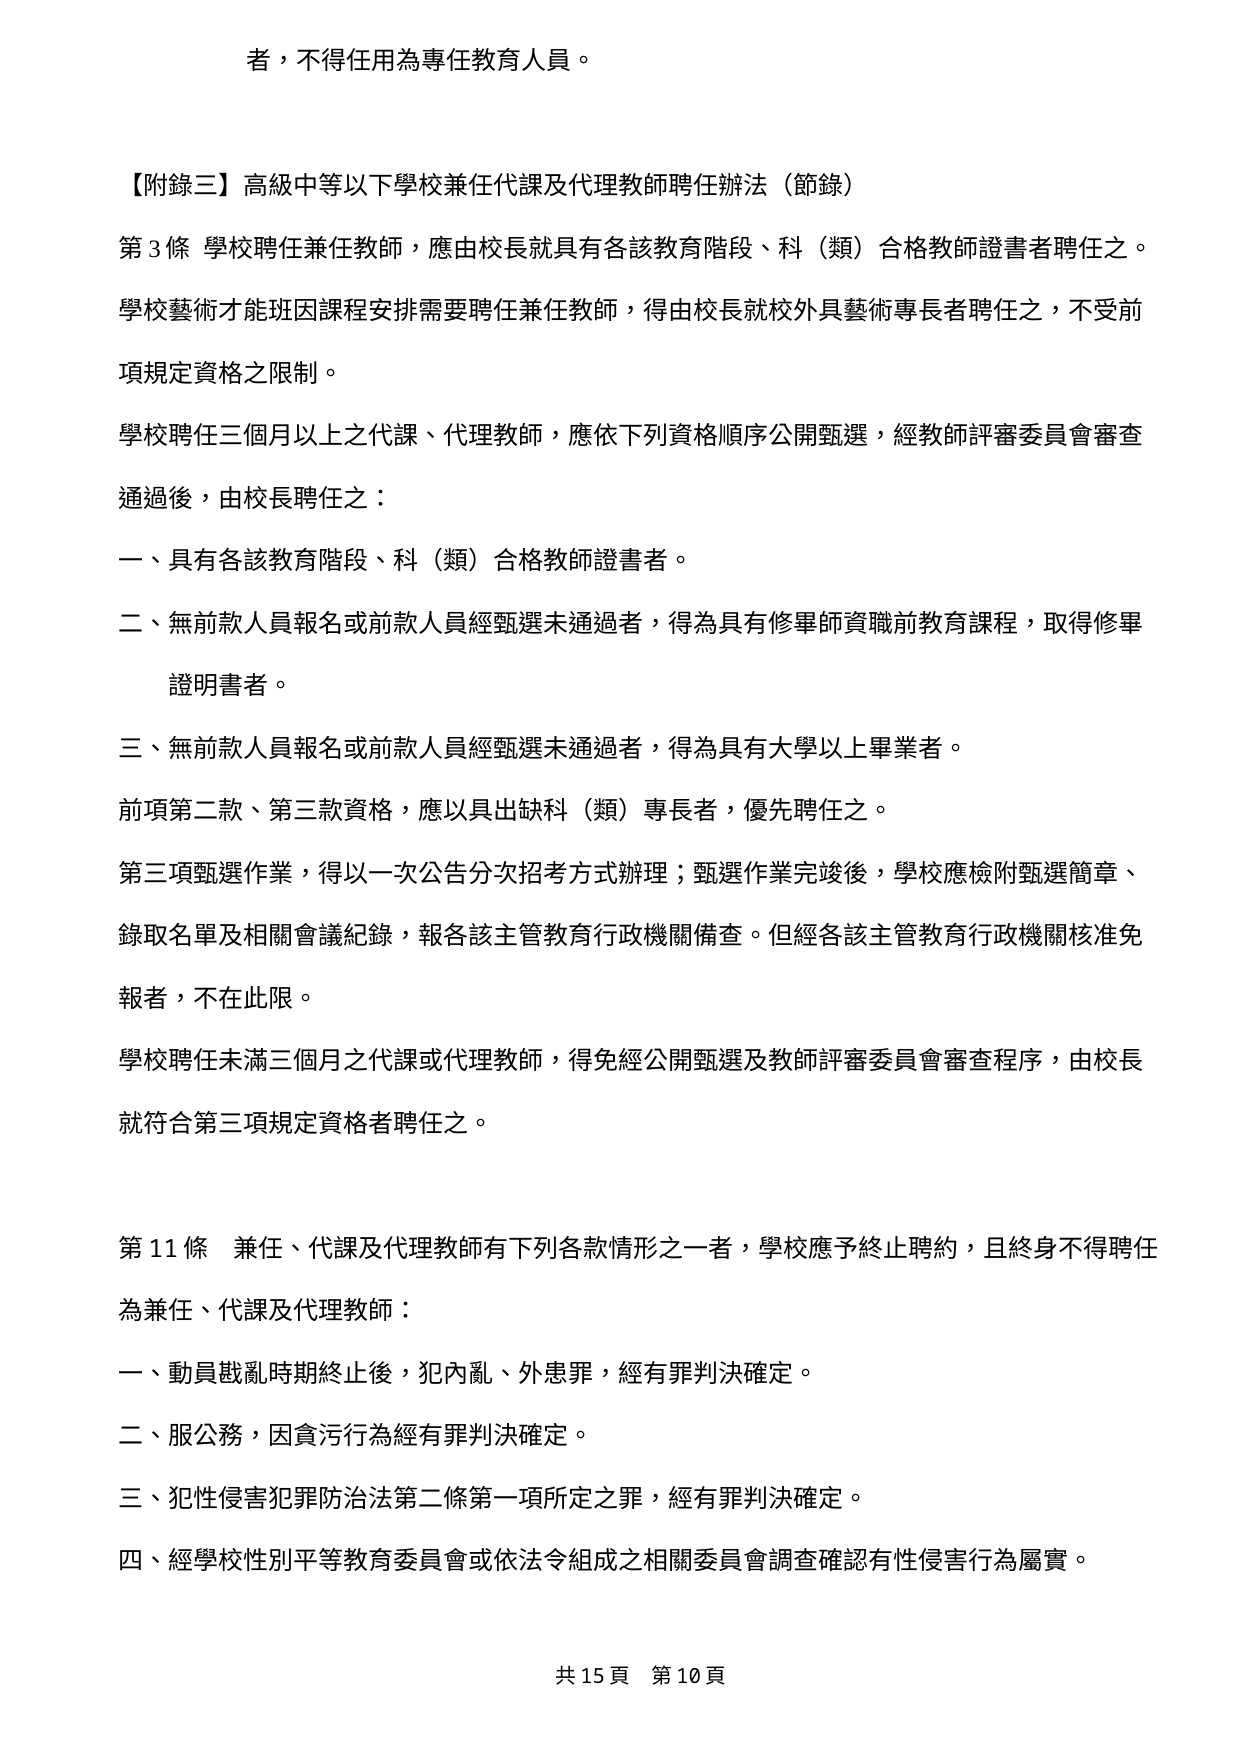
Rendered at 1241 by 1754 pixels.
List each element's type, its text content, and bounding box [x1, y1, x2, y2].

text 學校藝術才能班因課程安排需要聘任兼任教師，得由校長就校外具藝術專長者聘任之，不受前項規定資格之限制。 [118, 267, 1162, 392]
text 三、無前款人員報名或前款人員經甄選未通過者，得為具有大學以上畢業者。 [118, 705, 1162, 767]
text 學校聘任未滿三個月之代課或代理教師，得免經公開甄選及教師評審委員會審查程序，由校長就符合第三項規定資格者聘任之。 [118, 1017, 1162, 1142]
text 第三項甄選作業，得以一次公告分次招考方式辦理；甄選作業完竣後，學校應檢附甄選簡章、錄取名單及相關會議紀錄，報各該主管教育行政機關備查。但經各該主管教育行政機關核准免報者，不在此限。 [118, 830, 1162, 1017]
text 第11條 兼任、代課及代理教師有下列各款情形之一者，學校應予終止聘約，且終身不得聘任為兼任、代課及代理教師： [118, 1205, 1162, 1330]
text 一、具有各該教育階段、科（類）合格教師證書者。 [118, 517, 1162, 580]
text 三、犯性侵害犯罪防治法第二條第一項所定之罪，經有罪判決確定。 [118, 1455, 1162, 1517]
text 第3條 學校聘任兼任教師，應由校長就具有各該教育階段、科（類）合格教師證書者聘任之。 [118, 205, 1162, 267]
text 【附錄三】高級中等以下學校兼任代課及代理教師聘任辦法（節錄） [118, 142, 1162, 205]
text 二、無前款人員報名或前款人員經甄選未通過者，得為具有修畢師資職前教育課程，取得修畢證明書者。 [118, 580, 1162, 705]
text 前項第二款、第三款資格，應以具出缺科（類）專長者，優先聘任之。 [118, 767, 1162, 830]
text 學校聘任三個月以上之代課、代理教師，應依下列資格順序公開甄選，經教師評審委員會審查通過後，由校長聘任之： [118, 392, 1162, 517]
text 二、服公務，因貪污行為經有罪判決確定。 [118, 1392, 1162, 1455]
text 一、動員戡亂時期終止後，犯內亂、外患罪，經有罪判決確定。 [118, 1330, 1162, 1392]
text 四、經學校性別平等教育委員會或依法令組成之相關委員會調查確認有性侵害行為屬實。 [118, 1517, 1162, 1580]
text 者，不得任用為專任教育人員。 [122, 17, 1162, 80]
